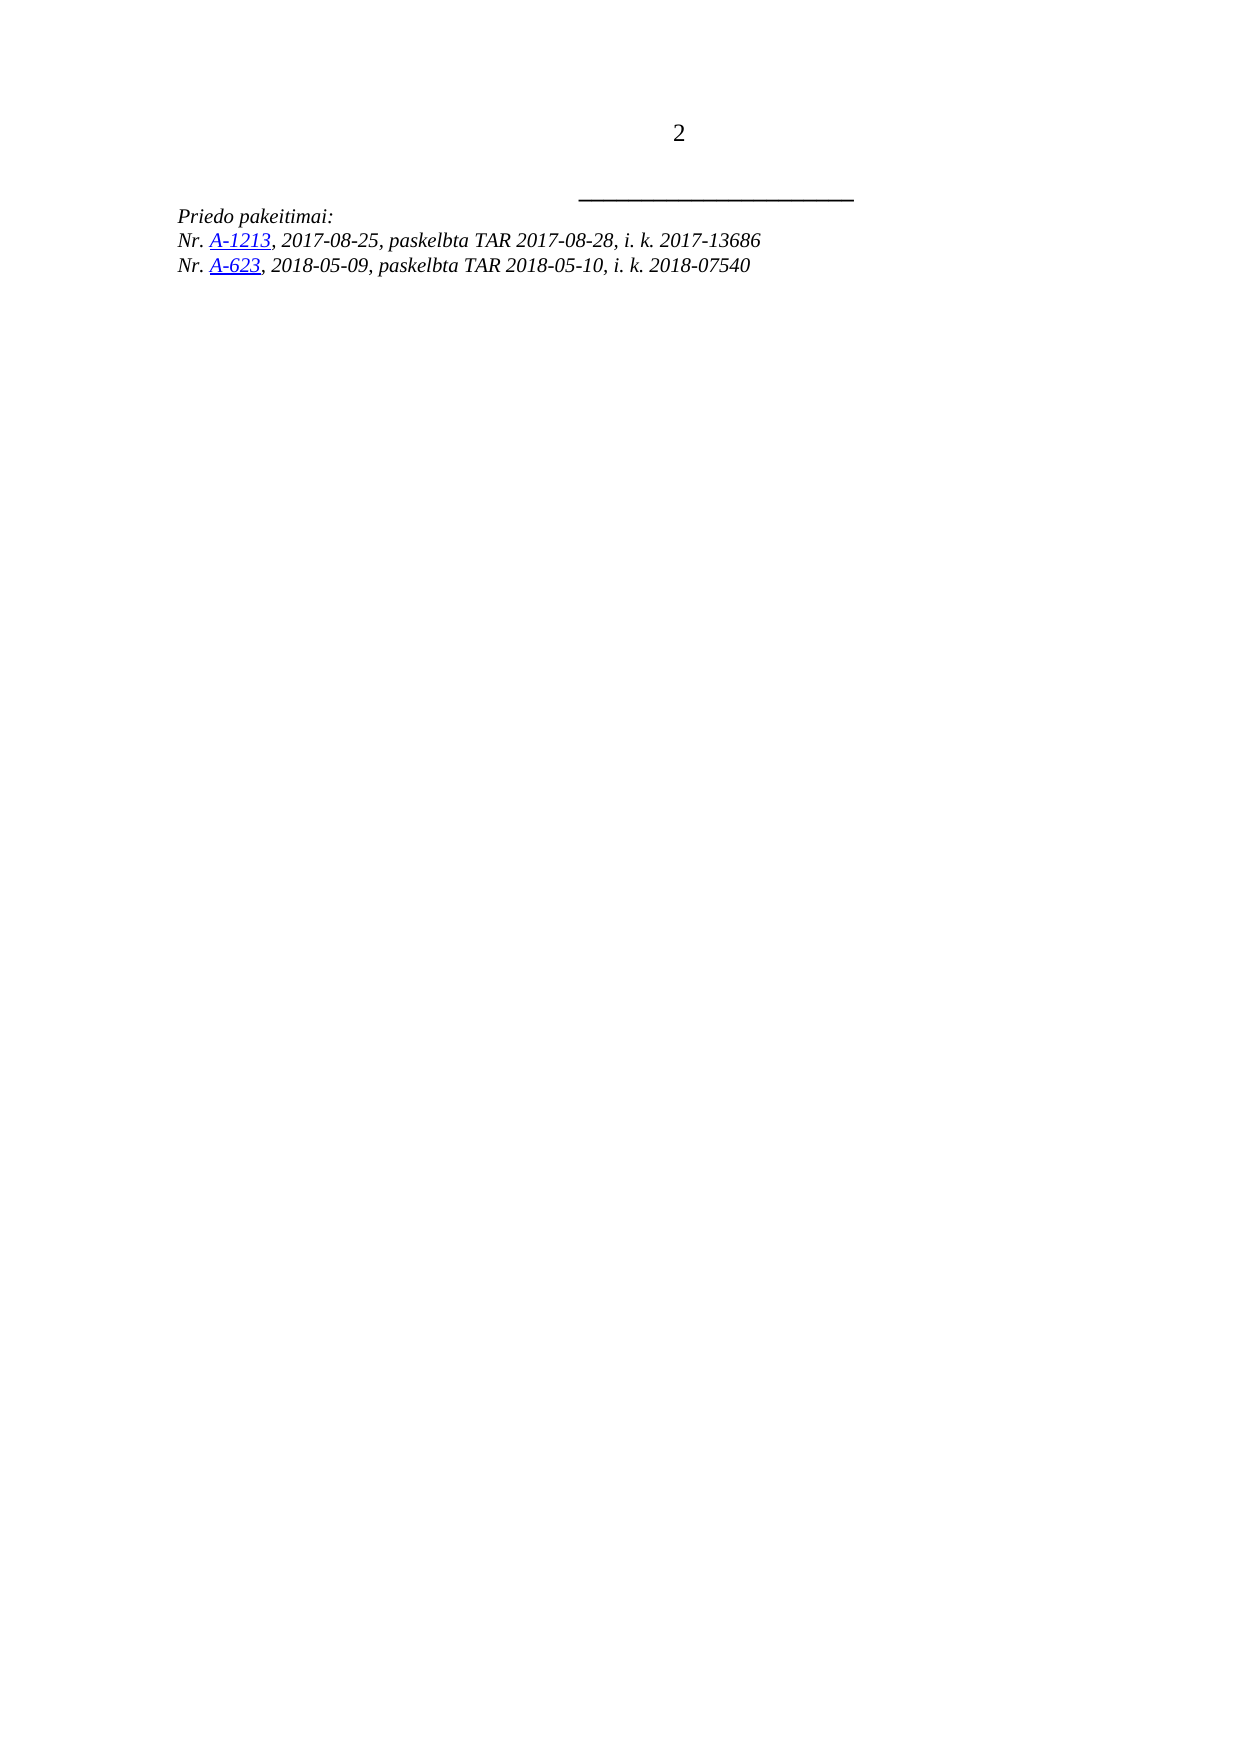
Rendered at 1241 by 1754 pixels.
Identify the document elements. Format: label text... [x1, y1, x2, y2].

text Nr. A-1213, 2017-08-25, paskelbta TAR 2017-08-28, i. k. 2017-13686 [177, 228, 1181, 252]
text ______________________ [251, 176, 1181, 204]
text Priedo pakeitimai: [177, 204, 1181, 228]
text Nr. A-623, 2018-05-09, paskelbta TAR 2018-05-10, i. k. 2018-07540 [177, 252, 1181, 277]
